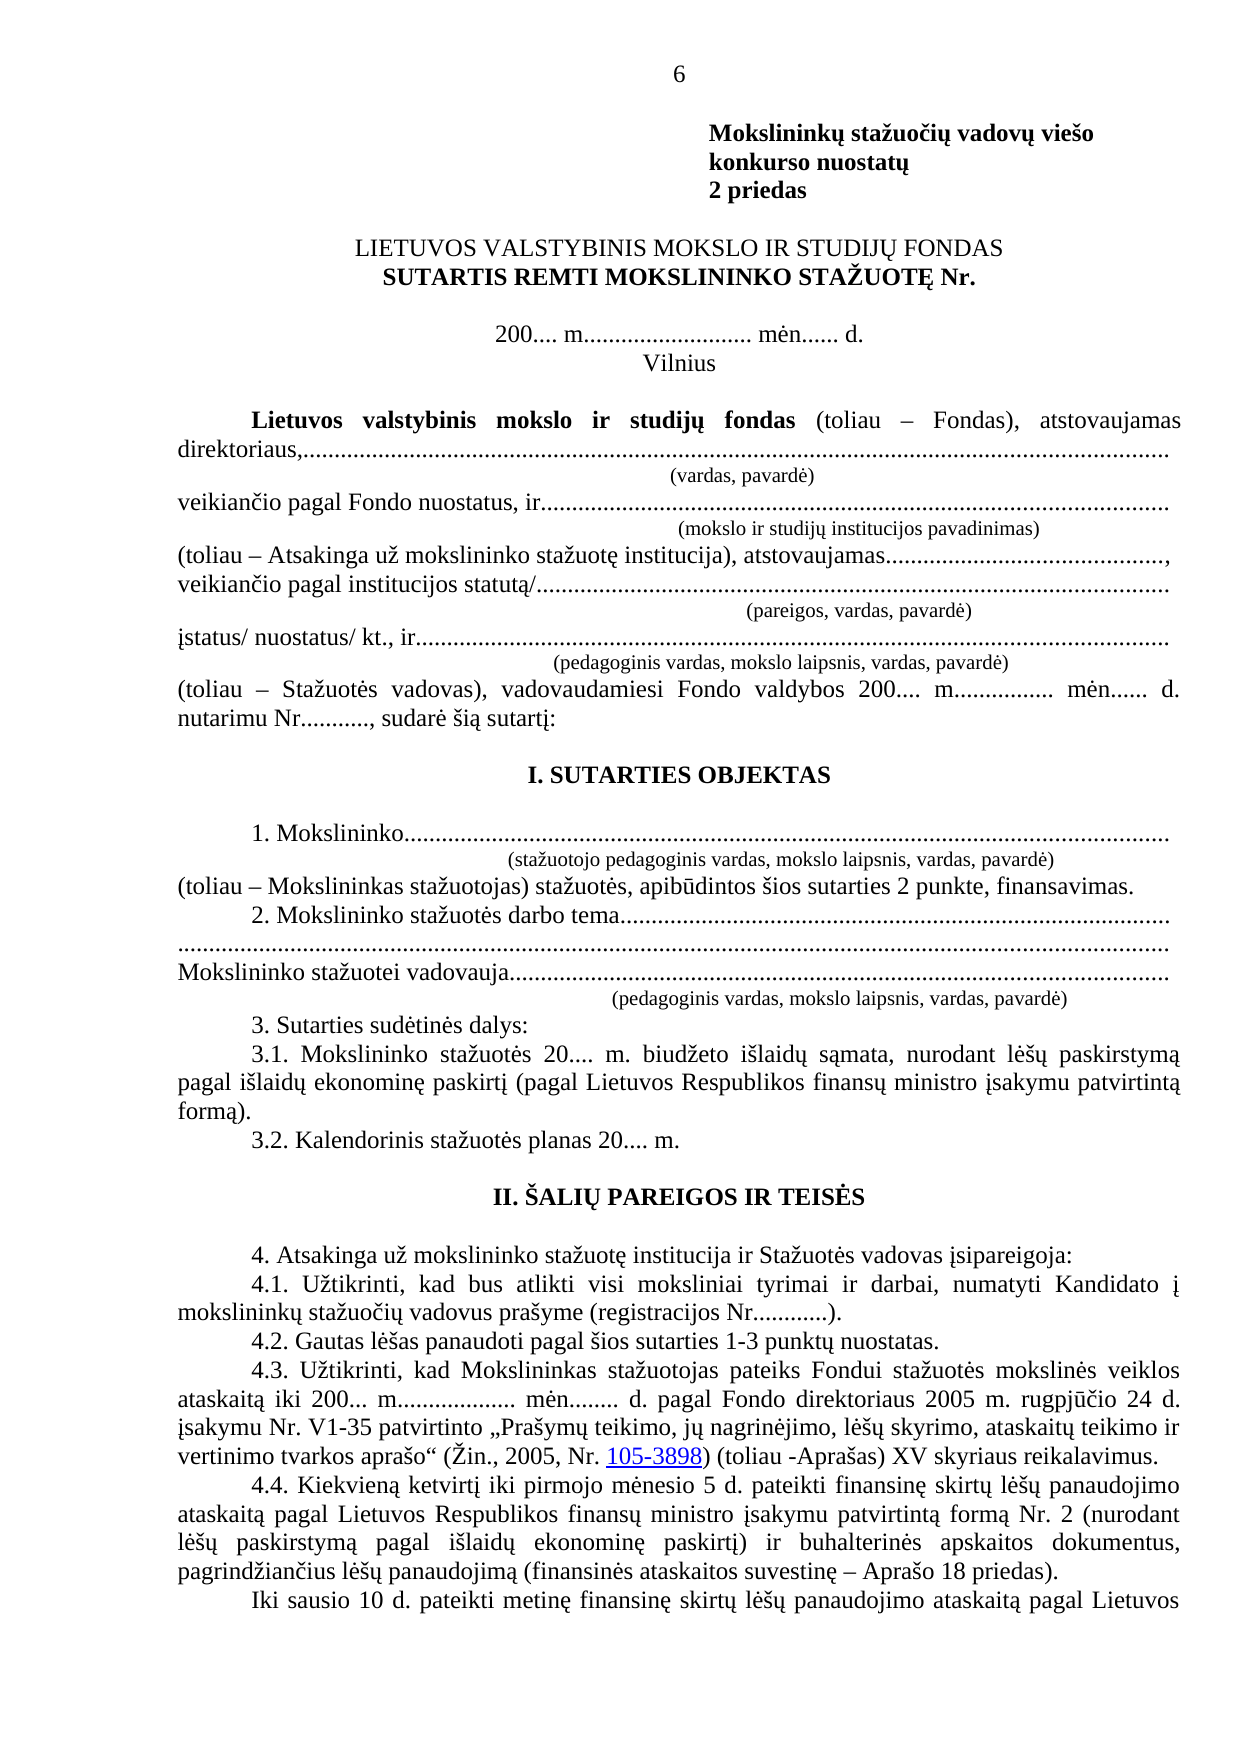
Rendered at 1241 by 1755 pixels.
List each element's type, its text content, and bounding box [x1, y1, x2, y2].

text (pedagoginis vardas, mokslo laipsnis, vardas, pavardė) [177, 986, 1181, 1010]
text 2 priedas [177, 176, 1181, 204]
text Mokslininko stažuotei vadovauja [177, 957, 1181, 986]
text Vilnius [177, 348, 1181, 377]
text Mokslininkų stažuočių vadovų viešo [177, 118, 1181, 147]
text veikiančio pagal Fondo nuostatus, ir. [177, 487, 1181, 516]
text 4.3. Užtikrinti, kad Mokslininkas stažuotojas pateiks Fondui stažuotės mokslinės veiklos ataskaitą iki 200... m................... mėn........ d. pagal Fondo direktoriaus 2005 m. rugpjūčio 24 d. įsakymu Nr. V1-35 patvirtinto „Prašymų teikimo, jų nagrinėjimo, lėšų skyrimo, ataskaitų teikimo ir vertinimo tvarkos aprašo“ (Žin., 2005, Nr. 105-3898) (toliau -Aprašas) XV skyriaus reikalavimus. [177, 1355, 1181, 1470]
text 3. Sutarties sudėtinės dalys: [177, 1010, 1181, 1039]
text SUTARTIS REMTI MOKSLININKO STAŽUOTĘ Nr. [177, 262, 1181, 291]
text 200.... m........................... mėn...... d. [177, 319, 1181, 348]
text 4.2. Gautas lėšas panaudoti pagal šios sutarties 1-3 punktų nuostatas. [177, 1326, 1181, 1355]
text 2. Mokslininko stažuotės darbo tema [177, 900, 1181, 928]
text (toliau – Atsakinga už mokslininko stažuotę institucija), atstovaujamas , [177, 540, 1181, 569]
text I. SUTARTIES OBJEKTAS [177, 761, 1181, 789]
text Iki sausio 10 d. pateikti metinę finansinę skirtų lėšų panaudojimo ataskaitą pagal Lietuvos [177, 1585, 1181, 1614]
text 4.1. Užtikrinti, kad bus atlikti visi moksliniai tyrimai ir darbai, numatyti Kandidato į mokslininkų stažuočių vadovus prašyme (registracijos Nr............). [177, 1269, 1181, 1326]
text 1. Mokslininko [177, 818, 1181, 847]
text (vardas, pavardė) [177, 463, 1181, 487]
text LIETUVOS VALSTYBINIS MOKSLO IR STUDIJŲ FONDAS [177, 233, 1181, 262]
text (stažuotojo pedagoginis vardas, mokslo laipsnis, vardas, pavardė) [177, 847, 1181, 871]
text (pedagoginis vardas, mokslo laipsnis, vardas, pavardė) [177, 650, 1181, 674]
text (toliau – Mokslininkas stažuotojas) stažuotės, apibūdintos šios sutarties 2 punkte, finansavimas. [177, 871, 1181, 900]
text . [177, 928, 1181, 957]
text 3.1. Mokslininko stažuotės 20.... m. biudžeto išlaidų sąmata, nurodant lėšų paskirstymą pagal išlaidų ekonominę paskirtį (pagal Lietuvos Respublikos finansų ministro įsakymu patvirtintą formą). [177, 1039, 1181, 1125]
text (toliau – Stažuotės vadovas), vadovaudamiesi Fondo valdybos 200.... m................ mėn...... d. nutarimu Nr..........., sudarė šią sutartį: [177, 674, 1181, 732]
text konkurso nuostatų [177, 147, 1181, 176]
text 3.2. Kalendorinis stažuotės planas 20.... m. [177, 1125, 1181, 1154]
text 4. Atsakinga už mokslininko stažuotę institucija ir Stažuotės vadovas įsipareigoja: [177, 1240, 1181, 1269]
text 4.4. Kiekvieną ketvirtį iki pirmojo mėnesio 5 d. pateikti finansinę skirtų lėšų panaudojimo ataskaitą pagal Lietuvos Respublikos finansų ministro įsakymu patvirtintą formą Nr. 2 (nurodant lėšų paskirstymą pagal išlaidų ekonominę paskirtį) ir buhalterinės apskaitos dokumentus, pagrindžiančius lėšų panaudojimą (finansinės ataskaitos suvestinę – Aprašo 18 priedas). [177, 1470, 1181, 1585]
text II. ŠALIŲ PAREIGOS IR TEISĖS [177, 1182, 1181, 1211]
text veikiančio pagal institucijos statutą/ [177, 569, 1181, 597]
text (pareigos, vardas, pavardė) [177, 597, 1181, 622]
text (mokslo ir studijų institucijos pavadinimas) [177, 516, 1181, 540]
text Lietuvos valstybinis mokslo ir studijų fondas (toliau – Fondas), atstovaujamas direktoriaus, [177, 406, 1181, 463]
text įstatus/ nuostatus/ kt., ir [177, 622, 1181, 650]
